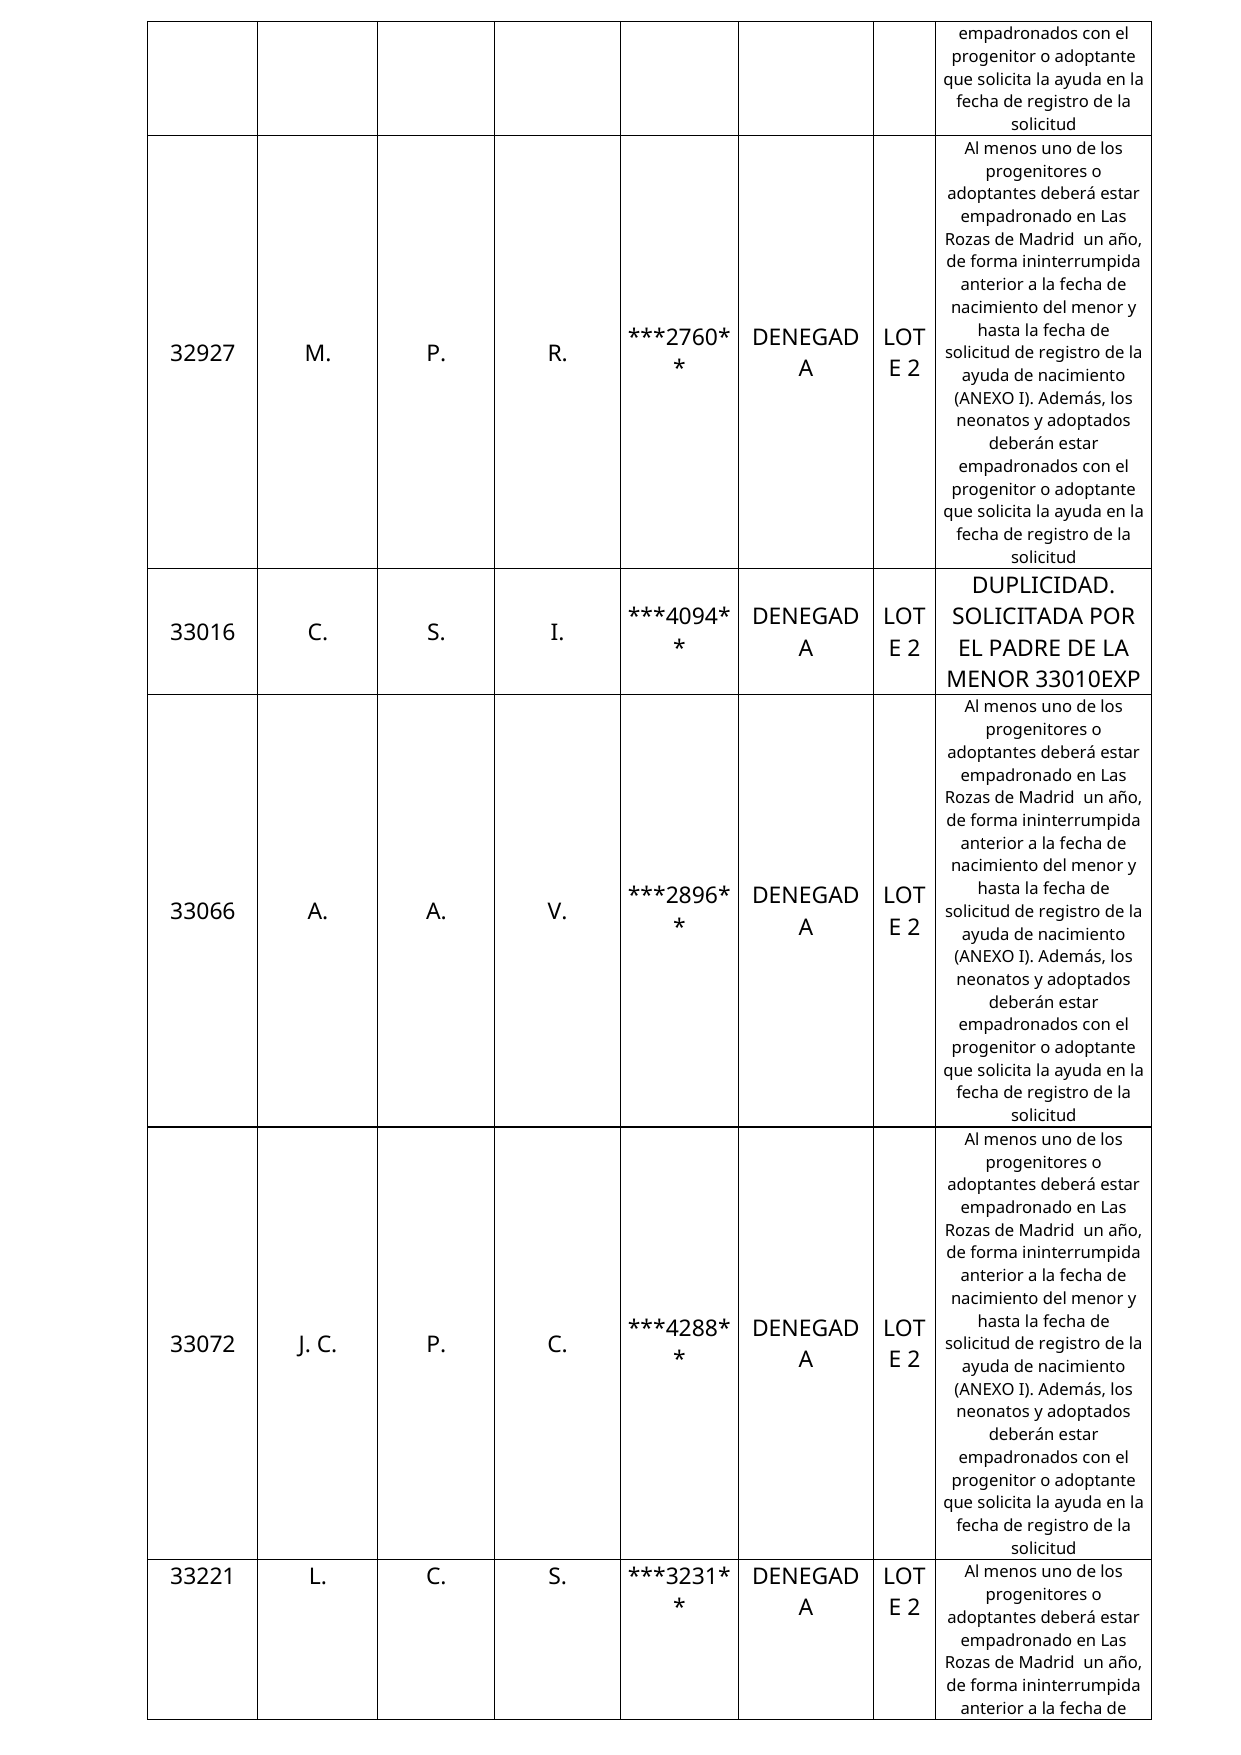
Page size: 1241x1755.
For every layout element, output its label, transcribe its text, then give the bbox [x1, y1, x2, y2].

table_cell Al menos uno de los progenitores o adoptantes deberá estar empadronado en Las Rozas de Madrid un año, de forma ininterrumpida anterior a la fecha de [936, 1560, 1151, 1719]
table_cell LOTE 2 [874, 695, 935, 1126]
table_cell M. [258, 136, 377, 568]
table_cell [148, 22, 257, 135]
table_cell 33066 [148, 695, 257, 1126]
table_cell P. [378, 1128, 494, 1559]
table_cell Al menos uno de los progenitores o adoptantes deberá estar empadronado en Las Rozas de Madrid un año, de forma ininterrumpida anterior a la fecha de nacimiento del menor y hasta la fecha de solicitud de registro de la ayuda de nacimiento (ANEXO I). Además, los neonatos y adoptados deberán estar empadronados con el progenitor o adoptante que solicita la ayuda en la fecha de registro de la solicitud [936, 695, 1151, 1126]
table_cell I. [495, 569, 620, 694]
table_cell P. [378, 136, 494, 568]
table_cell C. [378, 1560, 494, 1719]
table_cell LOTE 2 [874, 1128, 935, 1559]
table_cell V. [495, 695, 620, 1126]
table_cell J. C. [258, 1128, 377, 1559]
table_cell 32927 [148, 136, 257, 568]
table_cell [378, 22, 494, 135]
table_cell A. [378, 695, 494, 1126]
table_cell [258, 22, 377, 135]
table_cell DENEGADA [739, 695, 873, 1126]
table_cell empadronados con el progenitor o adoptante que solicita la ayuda en la fecha de registro de la solicitud [936, 22, 1151, 135]
table_cell DENEGADA [739, 136, 873, 568]
table_cell LOTE 2 [874, 136, 935, 568]
table_cell S. [495, 1560, 620, 1719]
table_cell L. [258, 1560, 377, 1719]
table_cell ***2760** [621, 136, 738, 568]
table_cell [495, 22, 620, 135]
table_cell Al menos uno de los progenitores o adoptantes deberá estar empadronado en Las Rozas de Madrid un año, de forma ininterrumpida anterior a la fecha de nacimiento del menor y hasta la fecha de solicitud de registro de la ayuda de nacimiento (ANEXO I). Además, los neonatos y adoptados deberán estar empadronados con el progenitor o adoptante que solicita la ayuda en la fecha de registro de la solicitud [936, 136, 1151, 568]
table_cell [874, 22, 935, 135]
table_cell C. [258, 569, 377, 694]
table_cell ***4288** [621, 1128, 738, 1559]
table_cell S. [378, 569, 494, 694]
table_cell LOTE 2 [874, 1560, 935, 1719]
table_cell DENEGADA [739, 569, 873, 694]
table_cell 33016 [148, 569, 257, 694]
table_cell DUPLICIDAD. SOLICITADA POR EL PADRE DE LA MENOR 33010EXP [936, 569, 1151, 694]
table_cell [621, 22, 738, 135]
table_cell LOTE 2 [874, 569, 935, 694]
table_cell R. [495, 136, 620, 568]
table_cell ***4094** [621, 569, 738, 694]
table_cell [739, 22, 873, 135]
table_cell ***3231** [621, 1560, 738, 1719]
table_cell 33072 [148, 1128, 257, 1559]
table_cell DENEGADA [739, 1560, 873, 1719]
table_cell DENEGADA [739, 1128, 873, 1559]
table_cell ***2896** [621, 695, 738, 1126]
table_cell 33221 [148, 1560, 257, 1719]
table_cell A. [258, 695, 377, 1126]
table_cell C. [495, 1128, 620, 1559]
table_cell Al menos uno de los progenitores o adoptantes deberá estar empadronado en Las Rozas de Madrid un año, de forma ininterrumpida anterior a la fecha de nacimiento del menor y hasta la fecha de solicitud de registro de la ayuda de nacimiento (ANEXO I). Además, los neonatos y adoptados deberán estar empadronados con el progenitor o adoptante que solicita la ayuda en la fecha de registro de la solicitud [936, 1128, 1151, 1559]
